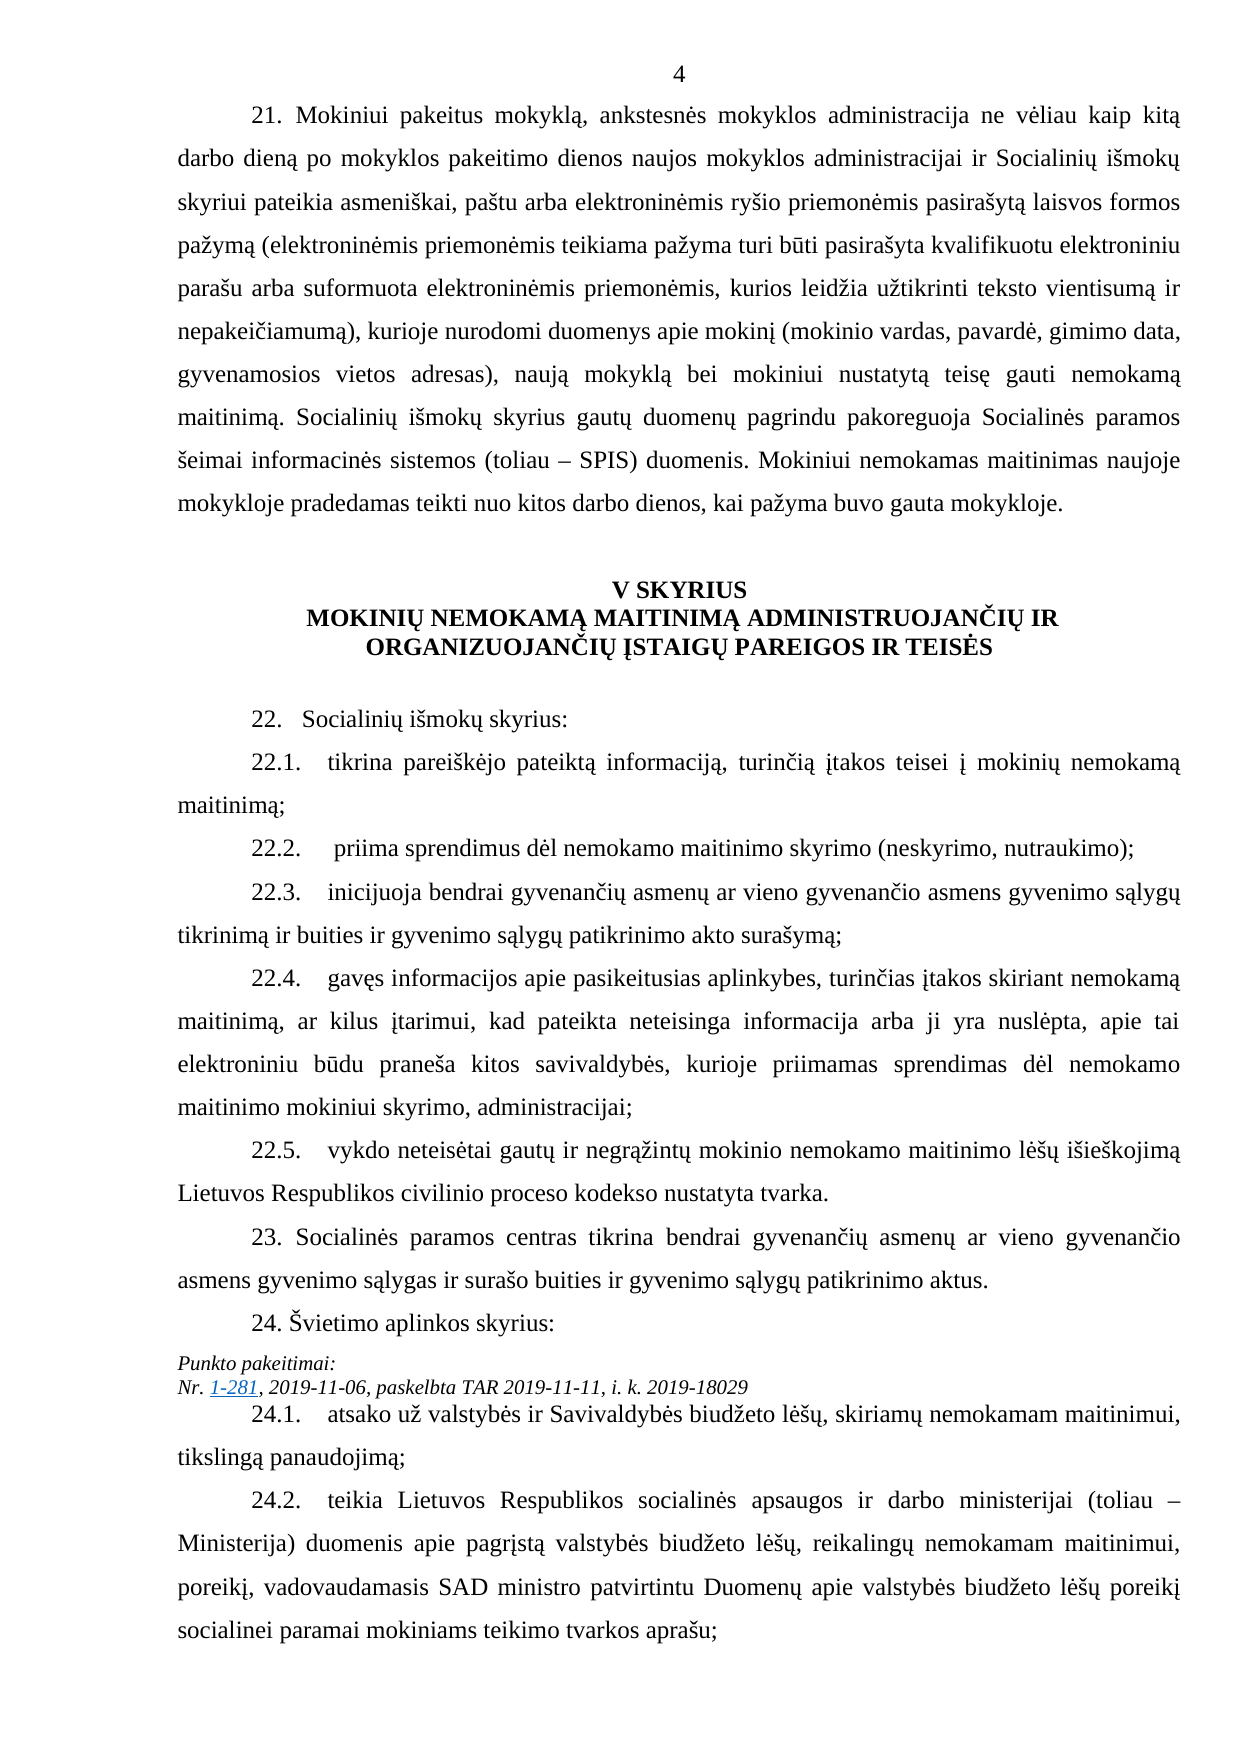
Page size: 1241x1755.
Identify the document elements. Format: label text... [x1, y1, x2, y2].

text Punkto pakeitimai: [177, 1351, 1181, 1375]
text 22.2. priima sprendimus dėl nemokamo maitinimo skyrimo (neskyrimo, nutraukimo); [177, 833, 1181, 862]
text V SKYRIUS [177, 575, 1181, 603]
text 22.1. tikrina pareiškėjo pateiktą informaciją, turinčią įtakos teisei į mokinių nemokamą maitinimą; [177, 747, 1181, 819]
text MOKINIŲ NEMOKAMĄ MAITINIMĄ ADMINISTRUOJANČIŲ IR ORGANIZUOJANČIŲ ĮSTAIGŲ PAREIGOS IR TEISĖS [177, 603, 1181, 661]
text 22.5. vykdo neteisėtai gautų ir negrąžintų mokinio nemokamo maitinimo lėšų išieškojimą Lietuvos Respublikos civilinio proceso kodekso nustatyta tvarka. [177, 1135, 1181, 1207]
text 24.2. teikia Lietuvos Respublikos socialinės apsaugos ir darbo ministerijai (toliau – Ministerija) duomenis apie pagrįstą valstybės biudžeto lėšų, reikalingų nemokamam maitinimui, poreikį, vadovaudamasis SAD ministro patvirtintu Duomenų apie valstybės biudžeto lėšų poreikį socialinei paramai mokiniams teikimo tvarkos aprašu; [177, 1485, 1181, 1643]
text 24. Švietimo aplinkos skyrius: [177, 1308, 1181, 1337]
text 22.4. gavęs informacijos apie pasikeitusias aplinkybes, turinčias įtakos skiriant nemokamą maitinimą, ar kilus įtarimui, kad pateikta neteisinga informacija arba ji yra nuslėpta, apie tai elektroniniu būdu praneša kitos savivaldybės, kurioje priimamas sprendimas dėl nemokamo maitinimo mokiniui skyrimo, administracijai; [177, 963, 1181, 1121]
text 24.1. atsako už valstybės ir Savivaldybės biudžeto lėšų, skiriamų nemokamam maitinimui, tikslingą panaudojimą; [177, 1399, 1181, 1471]
text 22. Socialinių išmokų skyrius: [177, 704, 1181, 733]
text 21. Mokiniui pakeitus mokyklą, ankstesnės mokyklos administracija ne vėliau kaip kitą darbo dieną po mokyklos pakeitimo dienos naujos mokyklos administracijai ir Socialinių išmokų skyriui pateikia asmeniškai, paštu arba elektroninėmis ryšio priemonėmis pasirašytą laisvos formos pažymą (elektroninėmis priemonėmis teikiama pažyma turi būti pasirašyta kvalifikuotu elektroniniu parašu arba suformuota elektroninėmis priemonėmis, kurios leidžia užtikrinti teksto vientisumą ir nepakeičiamumą), kurioje nurodomi duomenys apie mokinį (mokinio vardas, pavardė, gimimo data, gyvenamosios vietos adresas), naują mokyklą bei mokiniui nustatytą teisę gauti nemokamą maitinimą. Socialinių išmokų skyrius gautų duomenų pagrindu pakoreguoja Socialinės paramos šeimai informacinės sistemos (toliau – SPIS) duomenis. Mokiniui nemokamas maitinimas naujoje mokykloje pradedamas teikti nuo kitos darbo dienos, kai pažyma buvo gauta mokykloje. [177, 100, 1181, 517]
text Nr. 1-281, 2019-11-06, paskelbta TAR 2019-11-11, i. k. 2019-18029 [177, 1375, 1181, 1399]
text 23. Socialinės paramos centras tikrina bendrai gyvenančių asmenų ar vieno gyvenančio asmens gyvenimo sąlygas ir surašo buities ir gyvenimo sąlygų patikrinimo aktus. [177, 1222, 1181, 1293]
text 22.3. inicijuoja bendrai gyvenančių asmenų ar vieno gyvenančio asmens gyvenimo sąlygų tikrinimą ir buities ir gyvenimo sąlygų patikrinimo akto surašymą; [177, 877, 1181, 948]
